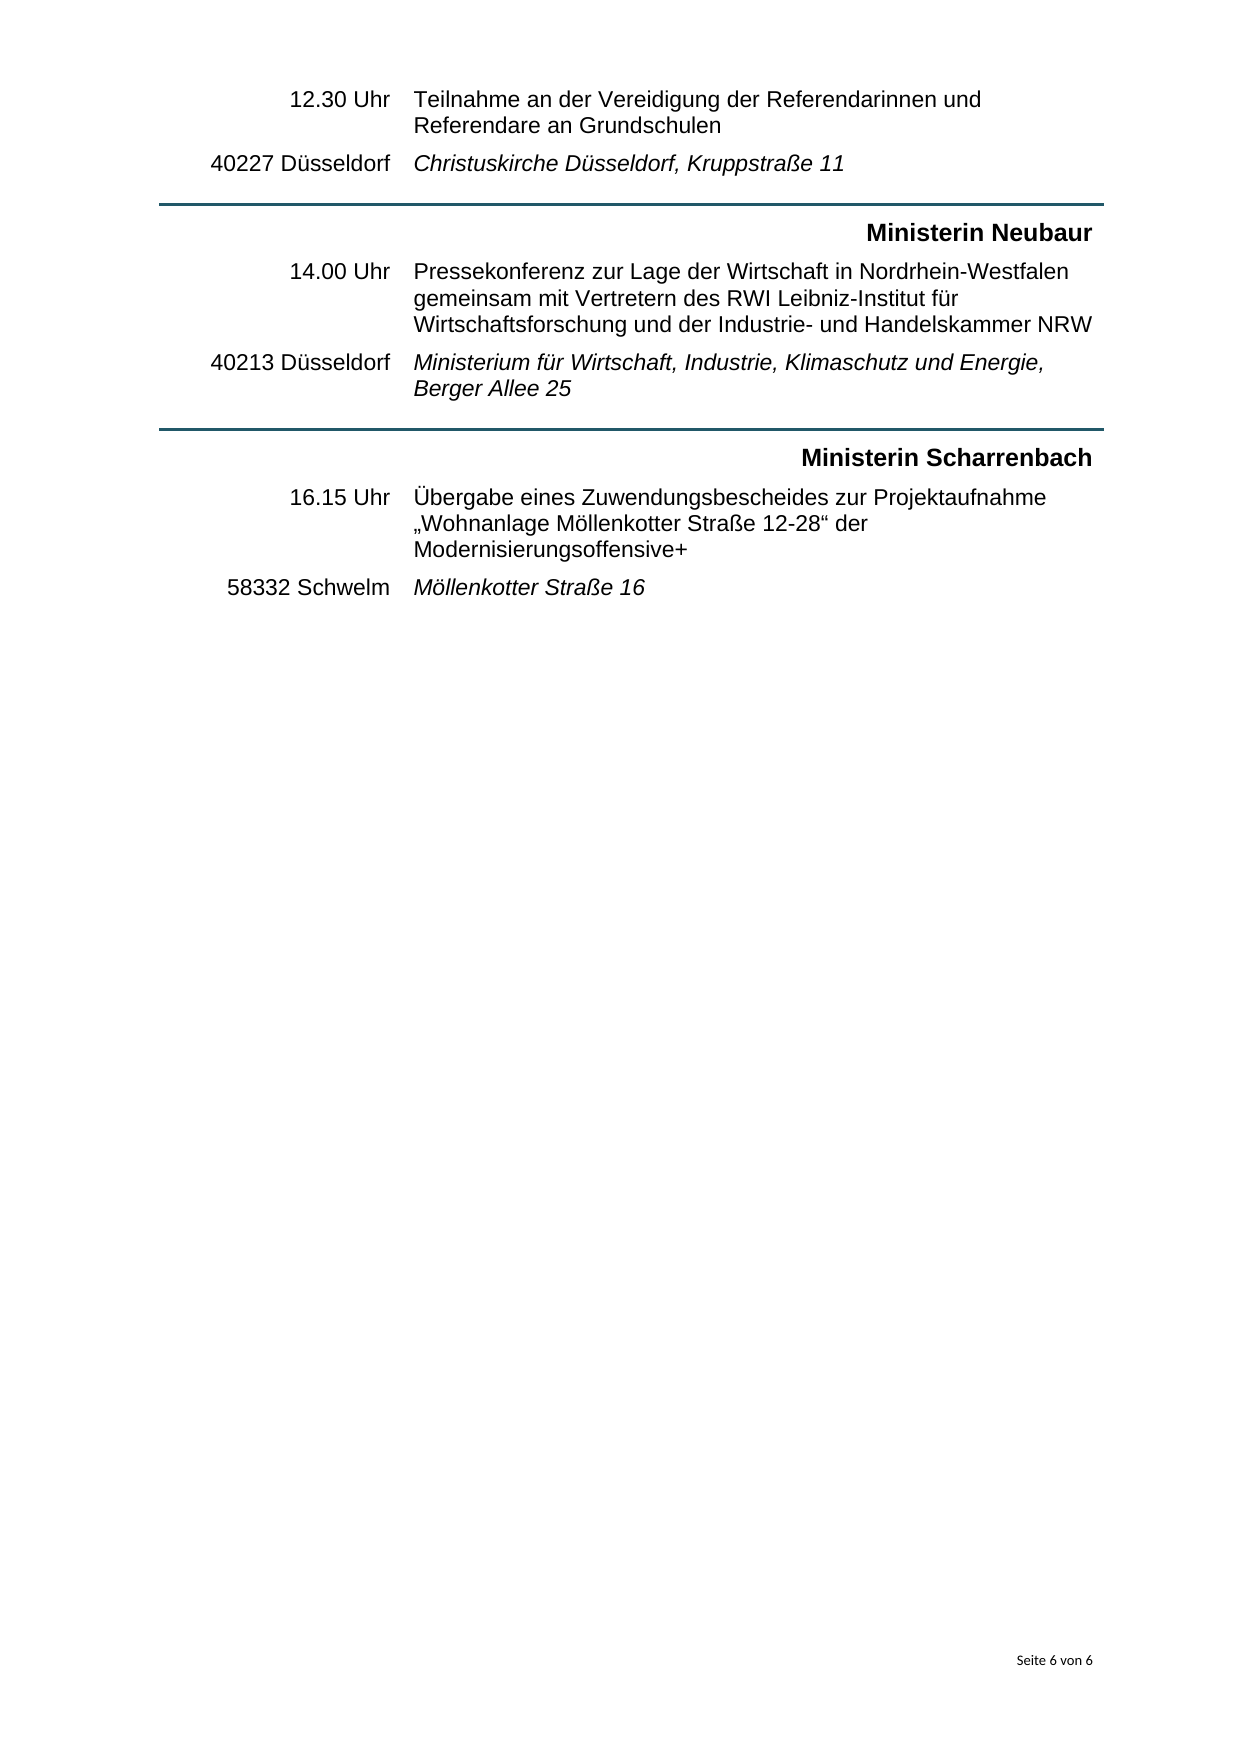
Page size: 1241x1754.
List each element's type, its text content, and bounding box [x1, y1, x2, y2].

table_cell Ministerium für Wirtschaft, Industrie, Klimaschutz und Energie, Berger Allee 25 [402, 337, 1104, 402]
table_cell 16.15 Uhr [159, 472, 402, 563]
table_header Ministerin Scharrenbach [402, 431, 1104, 472]
table_cell 14.00 Uhr [159, 246, 402, 337]
table_header [159, 431, 402, 472]
table_cell 40213 Düsseldorf [159, 337, 402, 402]
table_cell Möllenkotter Straße 16 [402, 563, 1104, 601]
table_cell 58332 Schwelm [159, 563, 402, 601]
table_header [159, 206, 402, 246]
table_cell Übergabe eines Zuwendungsbescheides zur Projektaufnahme „Wohnanlage Möllenkotter Straße 12-28“ der Modernisierungsoffensive+ [402, 472, 1104, 563]
table_cell 12.30 Uhr [159, 74, 402, 138]
table_cell Pressekonferenz zur Lage der Wirtschaft in Nordrhein-Westfalen gemeinsam mit Vertretern des RWI Leibniz-Institut für Wirtschaftsforschung und der Industrie- und Handelskammer NRW [402, 246, 1104, 337]
table_cell Teilnahme an der Vereidigung der Referendarinnen und Referendare an Grundschulen [402, 74, 1104, 138]
table_cell Christuskirche Düsseldorf, Kruppstraße 11 [402, 138, 1104, 176]
table_cell 40227 Düsseldorf [159, 138, 402, 176]
table_header Ministerin Neubaur [402, 206, 1104, 246]
